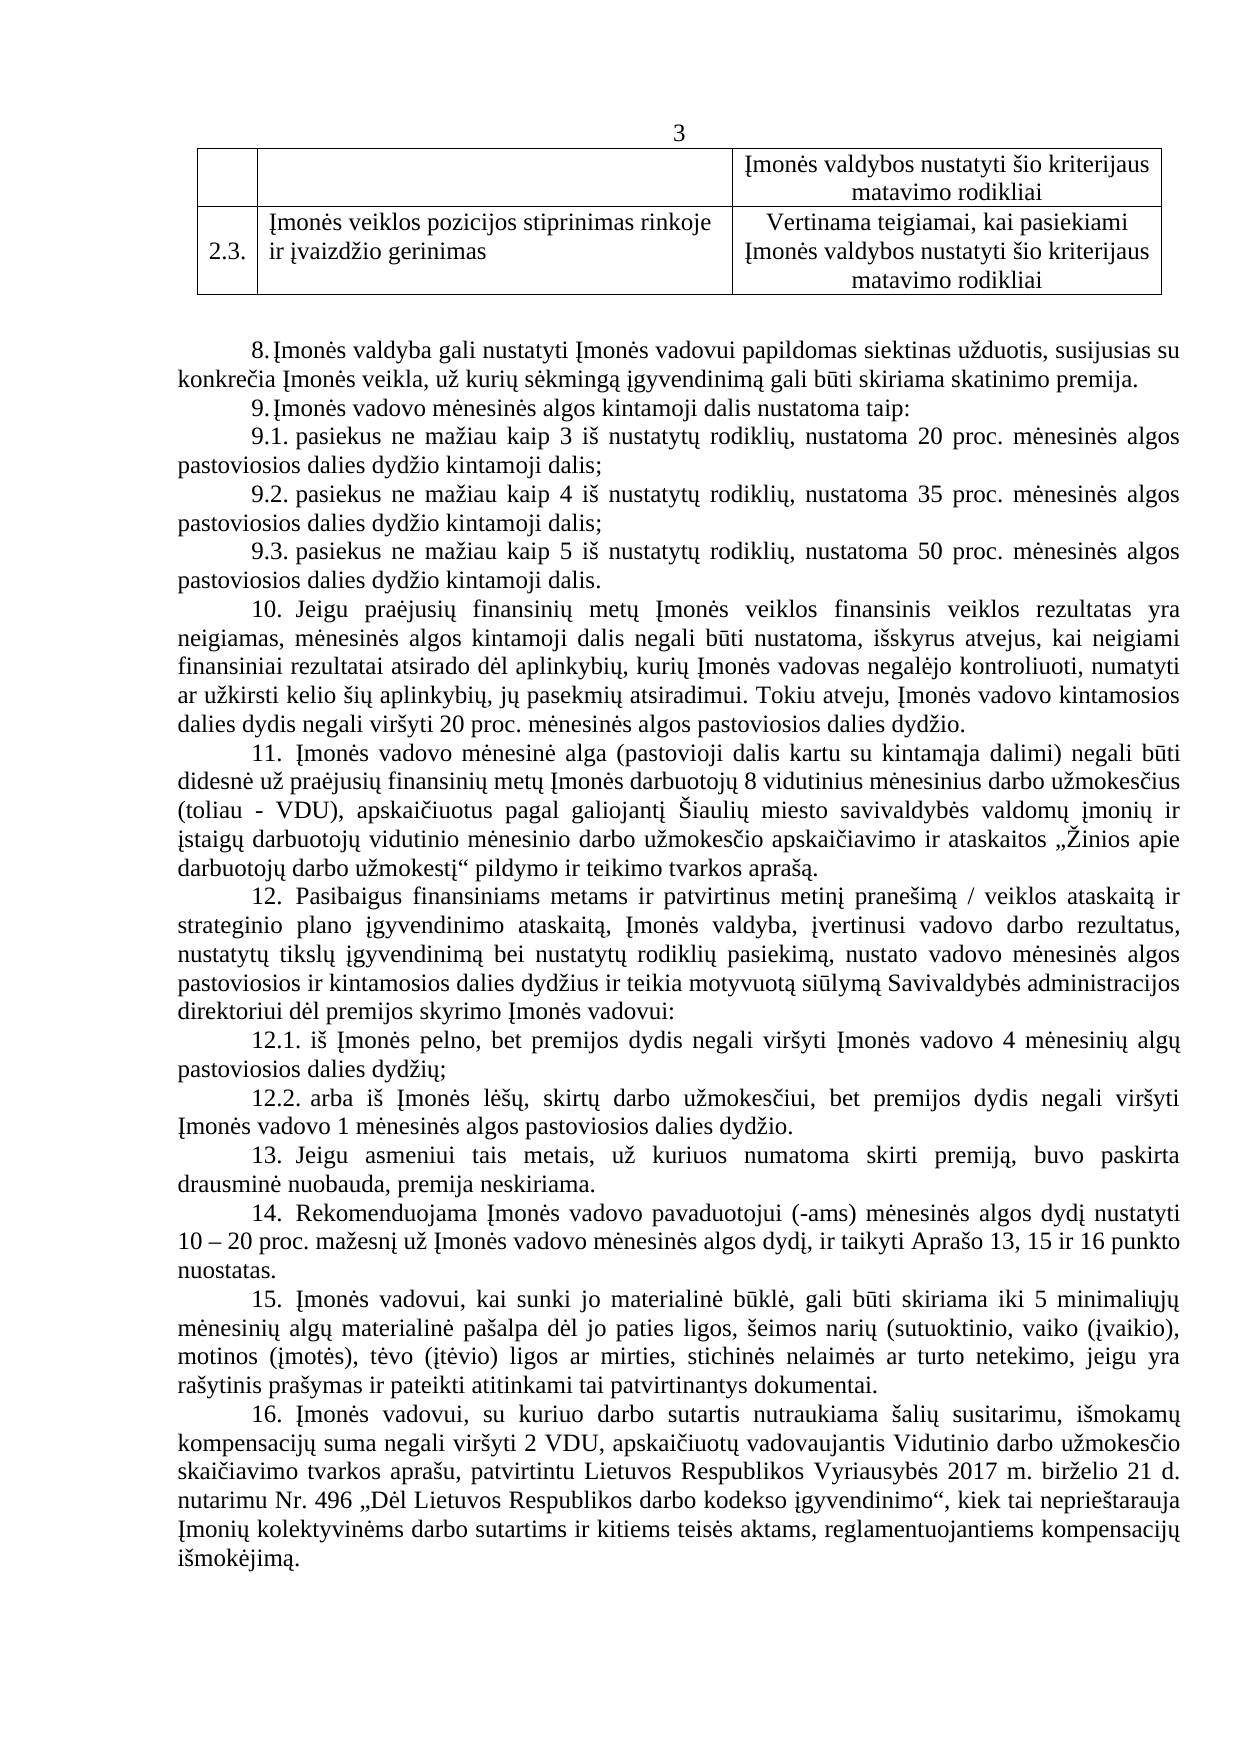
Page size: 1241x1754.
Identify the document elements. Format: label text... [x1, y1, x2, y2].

table_cell Įmonės veiklos pozicijos stiprinimas rinkoje ir įvaizdžio gerinimas [258, 207, 732, 293]
text 9.3. pasiekus ne mažiau kaip 5 iš nustatytų rodiklių, nustatoma 50 proc. mėnesinės algos pastoviosios dalies dydžio kintamoji dalis. [177, 536, 1181, 594]
text 9.1. pasiekus ne mažiau kaip 3 iš nustatytų rodiklių, nustatoma 20 proc. mėnesinės algos pastoviosios dalies dydžio kintamoji dalis; [177, 421, 1181, 479]
text 12.2. arba iš Įmonės lėšų, skirtų darbo užmokesčiui, bet premijos dydis negali viršyti Įmonės vadovo 1 mėnesinės algos pastoviosios dalies dydžio. [177, 1083, 1181, 1140]
text 10. Jeigu praėjusių finansinių metų Įmonės veiklos finansinis veiklos rezultatas yra neigiamas, mėnesinės algos kintamoji dalis negali būti nustatoma, išskyrus atvejus, kai neigiami finansiniai rezultatai atsirado dėl aplinkybių, kurių Įmonės vadovas negalėjo kontroliuoti, numatyti ar užkirsti kelio šių aplinkybių, jų pasekmių atsiradimui. Tokiu atveju, Įmonės vadovo kintamosios dalies dydis negali viršyti 20 proc. mėnesinės algos pastoviosios dalies dydžio. [177, 594, 1181, 738]
text 8. Įmonės valdyba gali nustatyti Įmonės vadovui papildomas siektinas užduotis, susijusias su konkrečia Įmonės veikla, už kurių sėkmingą įgyvendinimą gali būti skiriama skatinimo premija. [177, 335, 1181, 393]
table_cell Vertinama teigiamai, kai pasiekiami Įmonės valdybos nustatyti šio kriterijaus matavimo rodikliai [733, 207, 1161, 293]
text 14. Rekomenduojama Įmonės vadovo pavaduotojui (-ams) mėnesinės algos dydį nustatyti 10 – 20 proc. mažesnį už Įmonės vadovo mėnesinės algos dydį, ir taikyti Aprašo 13, 15 ir 16 punkto nuostatas. [177, 1198, 1181, 1284]
table_cell 2.3. [198, 207, 257, 293]
text 9. Įmonės vadovo mėnesinės algos kintamoji dalis nustatoma taip: [177, 393, 1181, 421]
text 16. Įmonės vadovui, su kuriuo darbo sutartis nutraukiama šalių susitarimu, išmokamų kompensacijų suma negali viršyti 2 VDU, apskaičiuotų vadovaujantis Vidutinio darbo užmokesčio skaičiavimo tvarkos aprašu, patvirtintu Lietuvos Respublikos Vyriausybės 2017 m. birželio 21 d. nutarimu Nr. 496 „Dėl Lietuvos Respublikos darbo kodekso įgyvendinimo“, kiek tai neprieštarauja Įmonių kolektyvinėms darbo sutartims ir kitiems teisės aktams, reglamentuojantiems kompensacijų išmokėjimą. [177, 1399, 1181, 1571]
table_cell [198, 149, 257, 206]
text 12. Pasibaigus finansiniams metams ir patvirtinus metinį pranešimą / veiklos ataskaitą ir strateginio plano įgyvendinimo ataskaitą, Įmonės valdyba, įvertinusi vadovo darbo rezultatus, nustatytų tikslų įgyvendinimą bei nustatytų rodiklių pasiekimą, nustato vadovo mėnesinės algos pastoviosios ir kintamosios dalies dydžius ir teikia motyvuotą siūlymą Savivaldybės administracijos direktoriui dėl premijos skyrimo Įmonės vadovui: [177, 881, 1181, 1025]
text 9.2. pasiekus ne mažiau kaip 4 iš nustatytų rodiklių, nustatoma 35 proc. mėnesinės algos pastoviosios dalies dydžio kintamoji dalis; [177, 479, 1181, 536]
table_cell [258, 149, 732, 206]
text 11. Įmonės vadovo mėnesinė alga (pastovioji dalis kartu su kintamąja dalimi) negali būti didesnė už praėjusių finansinių metų Įmonės darbuotojų 8 vidutinius mėnesinius darbo užmokesčius (toliau - VDU), apskaičiuotus pagal galiojantį Šiaulių miesto savivaldybės valdomų įmonių ir įstaigų darbuotojų vidutinio mėnesinio darbo užmokesčio apskaičiavimo ir ataskaitos „Žinios apie darbuotojų darbo užmokestį“ pildymo ir teikimo tvarkos aprašą. [177, 738, 1181, 881]
table_cell Įmonės valdybos nustatyti šio kriterijaus matavimo rodikliai [733, 149, 1161, 206]
text 12.1. iš Įmonės pelno, bet premijos dydis negali viršyti Įmonės vadovo 4 mėnesinių algų pastoviosios dalies dydžių; [177, 1025, 1181, 1083]
text 15. Įmonės vadovui, kai sunki jo materialinė būklė, gali būti skiriama iki 5 minimaliųjų mėnesinių algų materialinė pašalpa dėl jo paties ligos, šeimos narių (sutuoktinio, vaiko (įvaikio), motinos (įmotės), tėvo (įtėvio) ligos ar mirties, stichinės nelaimės ar turto netekimo, jeigu yra rašytinis prašymas ir pateikti atitinkami tai patvirtinantys dokumentai. [177, 1284, 1181, 1399]
text 13. Jeigu asmeniui tais metais, už kuriuos numatoma skirti premiją, buvo paskirta drausminė nuobauda, premija neskiriama. [177, 1140, 1181, 1198]
